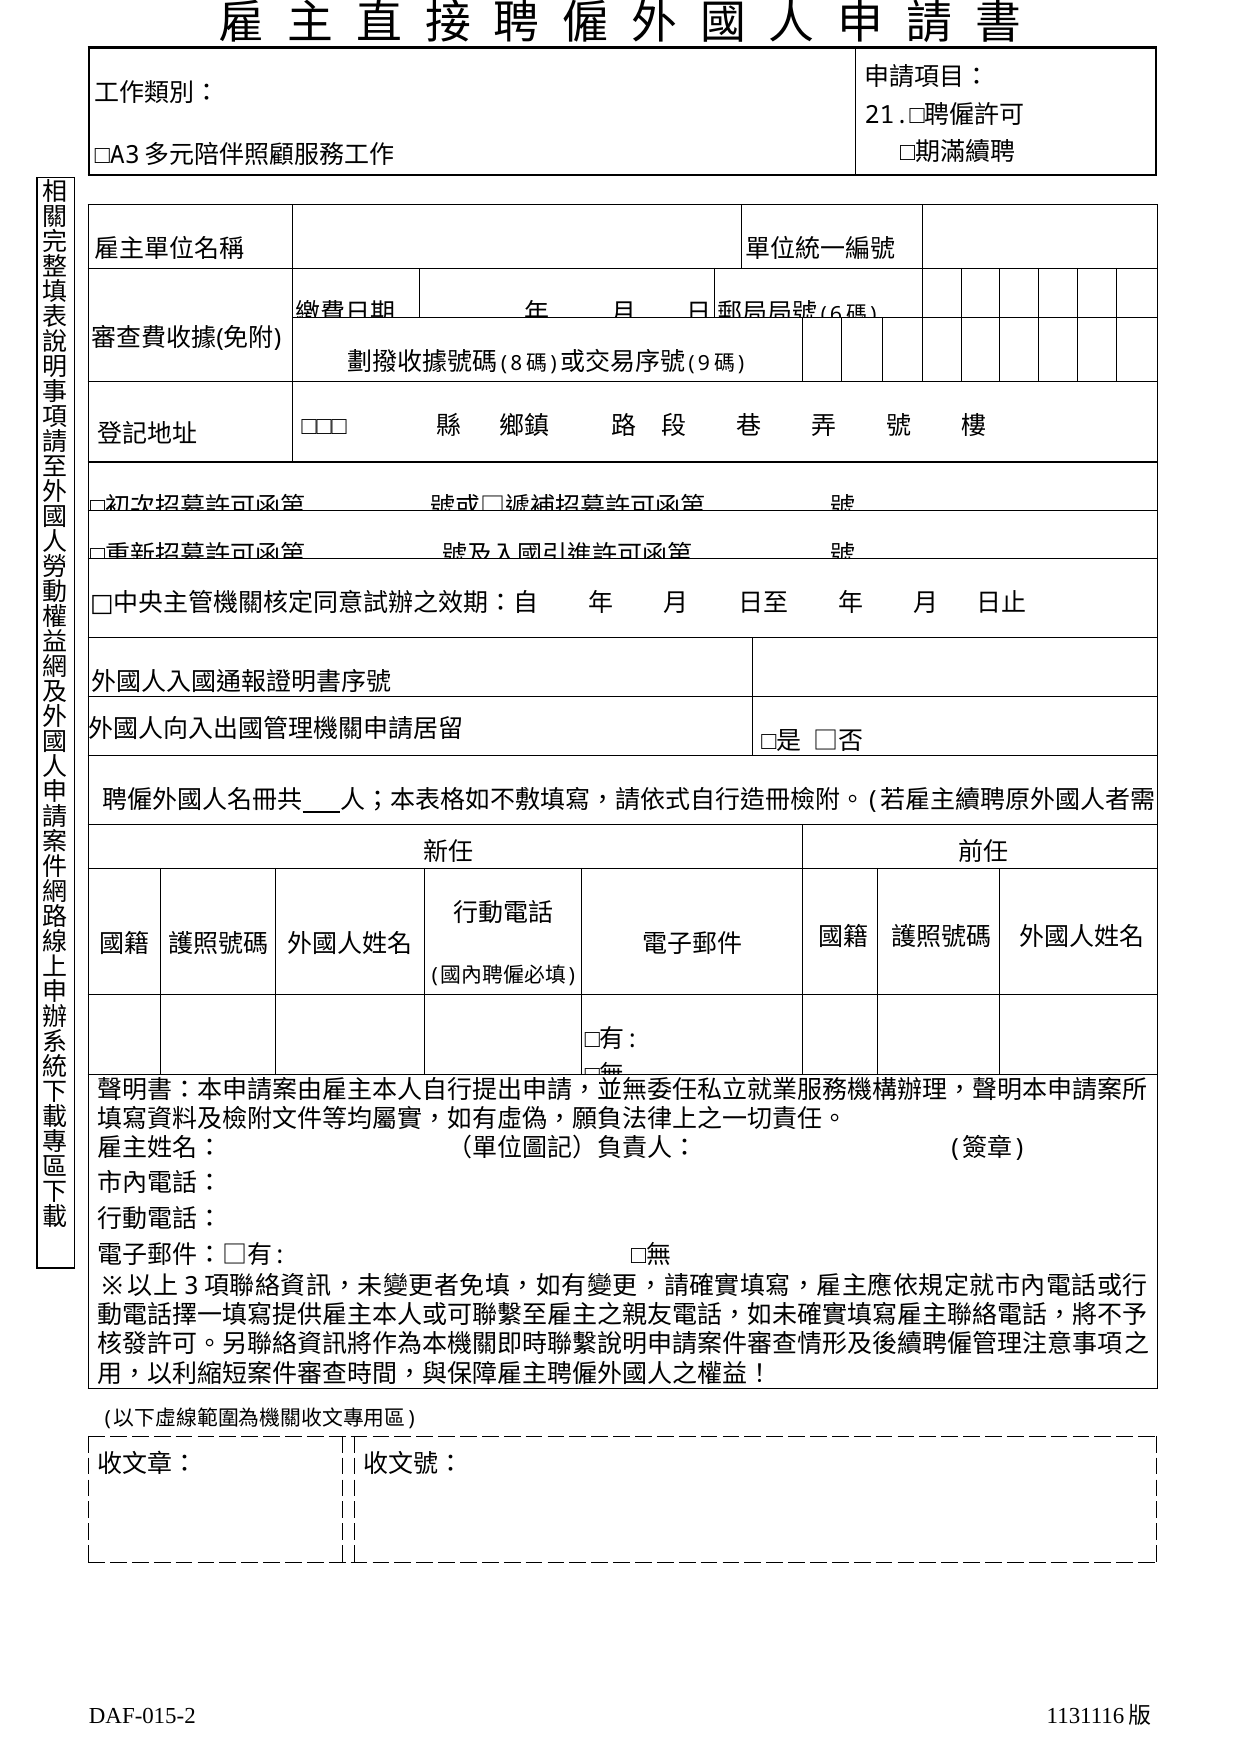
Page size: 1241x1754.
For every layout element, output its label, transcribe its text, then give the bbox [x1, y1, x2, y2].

table_cell 外國人向入出國管理機關申請居留 [89, 697, 752, 755]
table_cell 外國人入國通報證明書序號 [89, 638, 752, 696]
table_header 單位統一編號 [742, 205, 922, 268]
table_cell [803, 318, 841, 381]
table_cell □有: □無 [582, 995, 802, 1074]
table_cell [962, 269, 999, 317]
table_header [293, 205, 741, 268]
table_cell 聘僱外國人名冊共 人；本表格如不敷填寫，請依式自行造冊檢附。(若雇主續聘原外國人者需填寫後附勞雇雙方已合意期滿續聘證明) [89, 756, 1157, 824]
table_cell 外國人姓名 [1000, 869, 1157, 994]
table_cell 登記地址 [89, 382, 292, 461]
table_cell 郵局局號(6碼) [715, 269, 922, 317]
table_cell [89, 995, 160, 1074]
table_header 申請項目： 21.□聘僱許可 □期滿續聘 [856, 49, 1155, 173]
table_cell 外國人姓名 [276, 869, 424, 994]
table_cell [161, 995, 275, 1074]
table_cell [803, 995, 877, 1074]
text 雇 主 直 接 聘 僱 外 國 人 申 請 書 [89, 5, 1151, 46]
table_cell □初次招募許可函第 號或□遞補招募許可函第 號 [89, 463, 1157, 509]
table_cell [425, 995, 581, 1074]
table_cell 劃撥收據號碼(8碼)或交易序號(9碼) [293, 318, 802, 381]
table_header [923, 205, 1157, 268]
table_cell □重新招募許可函第 號及入國引進許可函第 號 [89, 511, 1157, 558]
table_header 工作類別： □A3多元陪伴照顧服務工作 [90, 49, 855, 173]
text 相關完整填表說明事項請至外國人勞動權益網及外國人申請案件網路線上申辦系統下載專區下載 [38, 178, 73, 1267]
table_cell 聲明書：本申請案由雇主本人自行提出申請，並無委任私立就業服務機構辦理，聲明本申請案所填寫資料及檢附文件等均屬實，如有虛偽，願負法律上之一切責任。 雇主姓名： （單位圖記）負責人： (簽章) 市內電話： 行動電話： 電子郵件：□有: □無 ※以上3項聯絡資訊，未變更者免填，如有變更，請確實填寫，雇主應依規定就市內電話或行動電話擇一填寫提供雇主本人或可聯繫至雇主之親友電話，如未確實填寫雇主聯絡電話，將不予核發許可。另聯絡資訊將作為本機關即時聯繫說明申請案件審查情形及後續聘僱管理注意事項之用，以利縮短案件審查時間，與保障雇主聘僱外國人之權益！ [89, 1075, 1157, 1388]
table_cell □中央主管機關核定同意試辦之效期：自 年 月 日至 年 月 日止 （請檢附中央主管機關核定同意試辦之證明文件影本） [89, 559, 1157, 637]
table_cell 繳費日期 [293, 269, 419, 317]
table_cell 護照號碼 [878, 869, 999, 994]
table_cell 前任 [803, 825, 1157, 868]
table_cell [1000, 318, 1038, 381]
table_cell [1000, 995, 1157, 1074]
table_cell [923, 269, 961, 317]
table_cell [1078, 269, 1116, 317]
table_cell [753, 638, 1157, 696]
table_cell [1039, 318, 1077, 381]
table_header [343, 1436, 354, 1562]
table_cell [1117, 318, 1157, 381]
table_cell [962, 318, 999, 381]
table_cell [1078, 318, 1116, 381]
table_cell [883, 318, 922, 381]
table_cell 國籍 [89, 869, 160, 994]
table_cell [1039, 269, 1077, 317]
table_cell □是 □否 [753, 697, 1157, 755]
table_cell [878, 995, 999, 1074]
table_cell [1117, 269, 1157, 317]
table_header 雇主單位名稱 [89, 205, 292, 268]
table_cell [923, 318, 961, 381]
table_cell 行動電話 (國內聘僱必填) [425, 869, 581, 994]
table_cell 電子郵件 [582, 869, 802, 994]
table_header 收文號： [354, 1436, 1156, 1562]
table_cell 年 月 日 [420, 269, 714, 317]
table_cell [842, 318, 882, 381]
table_header 收文章： [89, 1436, 343, 1562]
table_cell 新任 [89, 825, 802, 868]
table_cell □□□ 縣 鄉鎮 路 段 巷 弄 號 樓 (郵遞區號) 市 市區 街 [293, 382, 1157, 461]
table_cell 護照號碼 [161, 869, 275, 994]
table_cell 審查費收據(免附) [89, 269, 292, 381]
table_cell 國籍 [803, 869, 877, 994]
table_cell [276, 995, 424, 1074]
text (以下虛線範圍為機關收文專用區) [89, 1401, 1152, 1432]
table_cell [1000, 269, 1038, 317]
